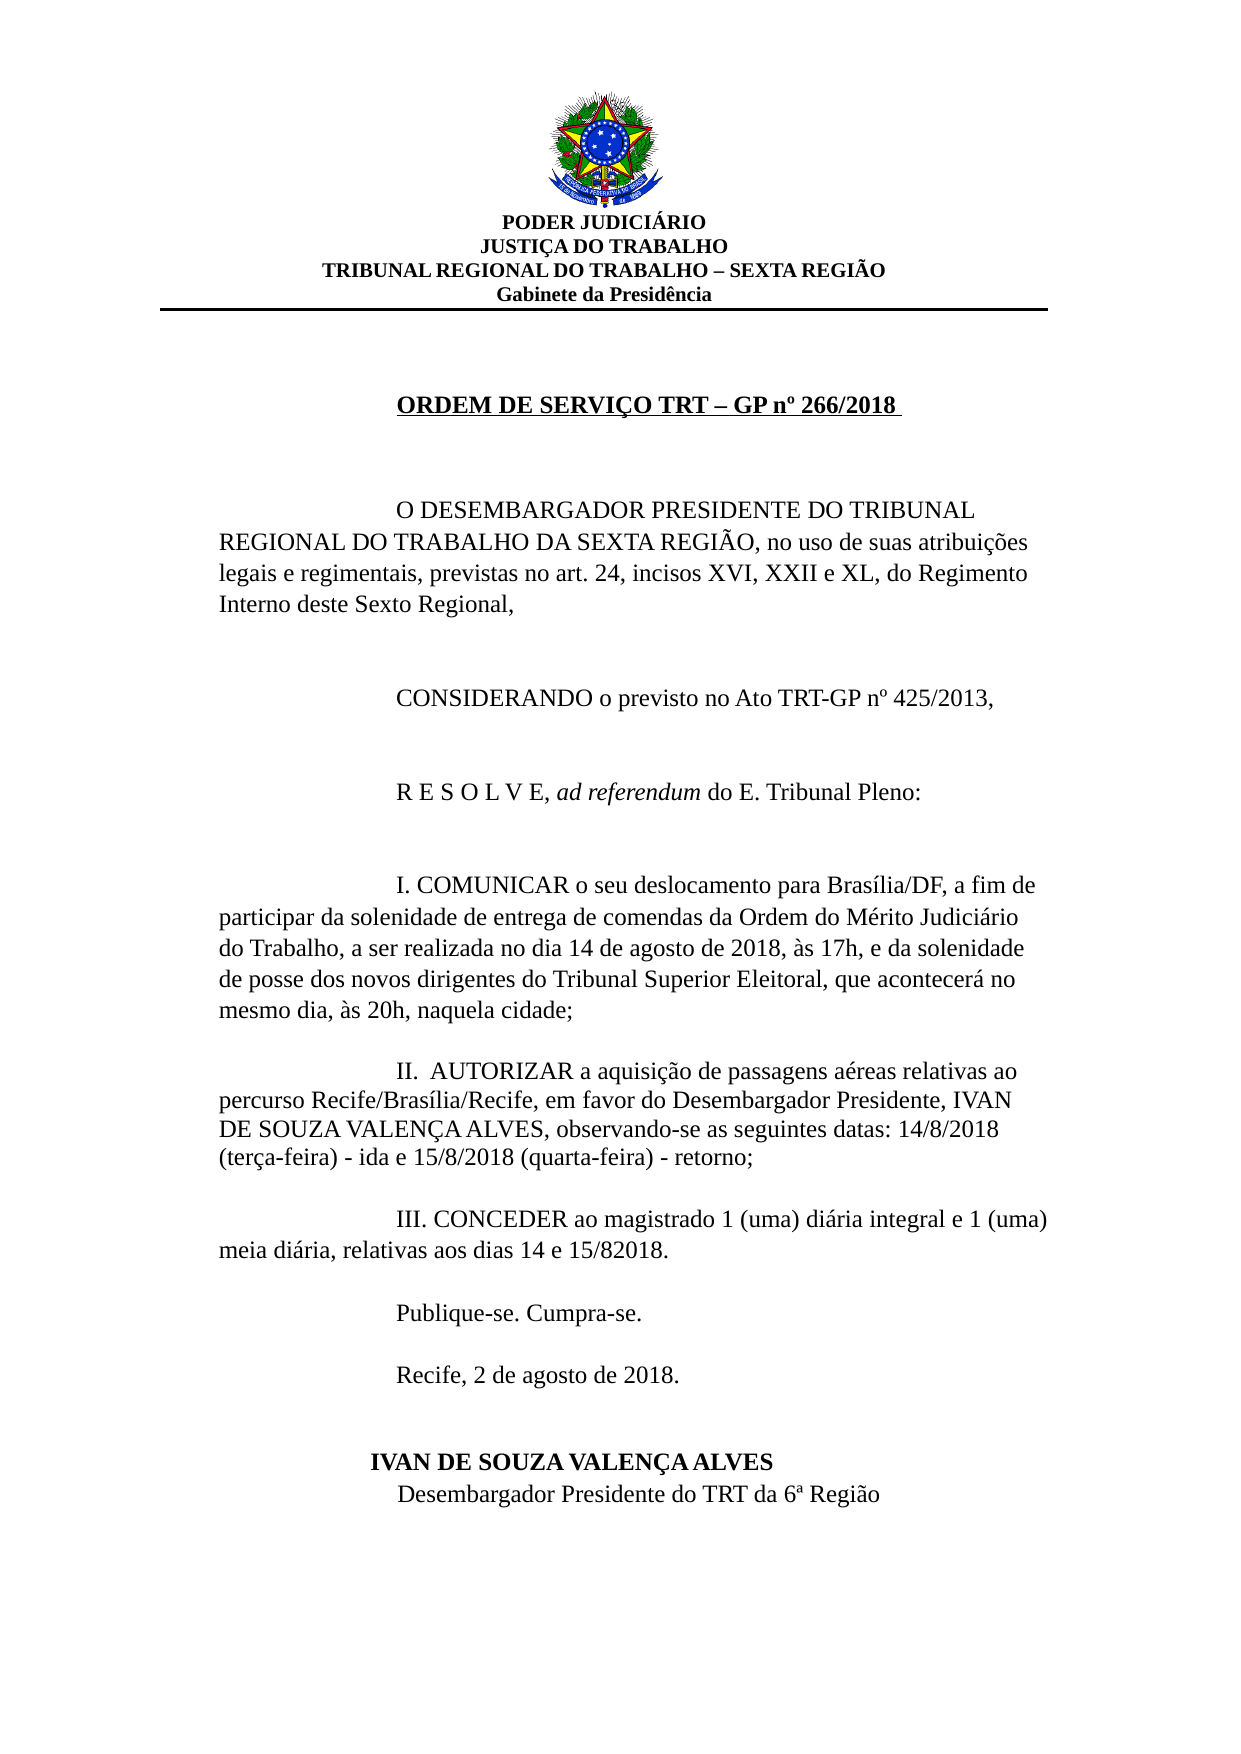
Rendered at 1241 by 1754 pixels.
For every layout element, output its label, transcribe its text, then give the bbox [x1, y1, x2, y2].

text II. AUTORIZAR a aquisição de passagens aéreas relativas ao percurso Recife/Brasília/Recife, em favor do Desembargador Presidente, IVAN DE SOUZA VALENÇA ALVES, observando-se as seguintes datas: 14/8/2018 (terça-feira) - ida e 15/8/2018 (quarta-feira) - retorno; [218, 1056, 1045, 1171]
text CONSIDERANDO o previsto no Ato TRT-GP nº 425/2013, [218, 681, 1048, 712]
text Publique-se. Cumpra-se. [218, 1296, 1048, 1327]
text Desembargador Presidente do TRT da 6ª Região [159, 1477, 960, 1508]
text IVAN DE SOUZA VALENÇA ALVES [218, 1447, 960, 1477]
picture [542, 88, 666, 210]
text R E S O L V E, ad referendum do E. Tribunal Pleno: [218, 775, 1048, 806]
text III. CONCEDER ao magistrado 1 (uma) diária integral e 1 (uma) meia diária, relativas aos dias 14 e 15/82018. [218, 1202, 1048, 1265]
text I. COMUNICAR o seu deslocamento para Brasília/DF, a fim de participar da solenidade de entrega de comendas da Ordem do Mérito Judiciário do Trabalho, a ser realizada no dia 14 de agosto de 2018, às 17h, e da solenidade de posse dos novos dirigentes do Tribunal Superior Eleitoral, que acontecerá no mesmo dia, às 20h, naquela cidade; [218, 869, 1048, 1025]
subtitle ORDEM DE SERVIÇO TRT – GP nº 266/2018 [218, 390, 1048, 419]
text O DESEMBARGADOR PRESIDENTE DO TRIBUNAL REGIONAL DO TRABALHO DA SEXTA REGIÃO, no uso de suas atribuições legais e regimentais, previstas no art. 24, incisos XVI, XXII e XL, do Regimento Interno deste Sexto Regional, [218, 494, 1048, 619]
text Recife, 2 de agosto de 2018. [218, 1359, 1048, 1390]
